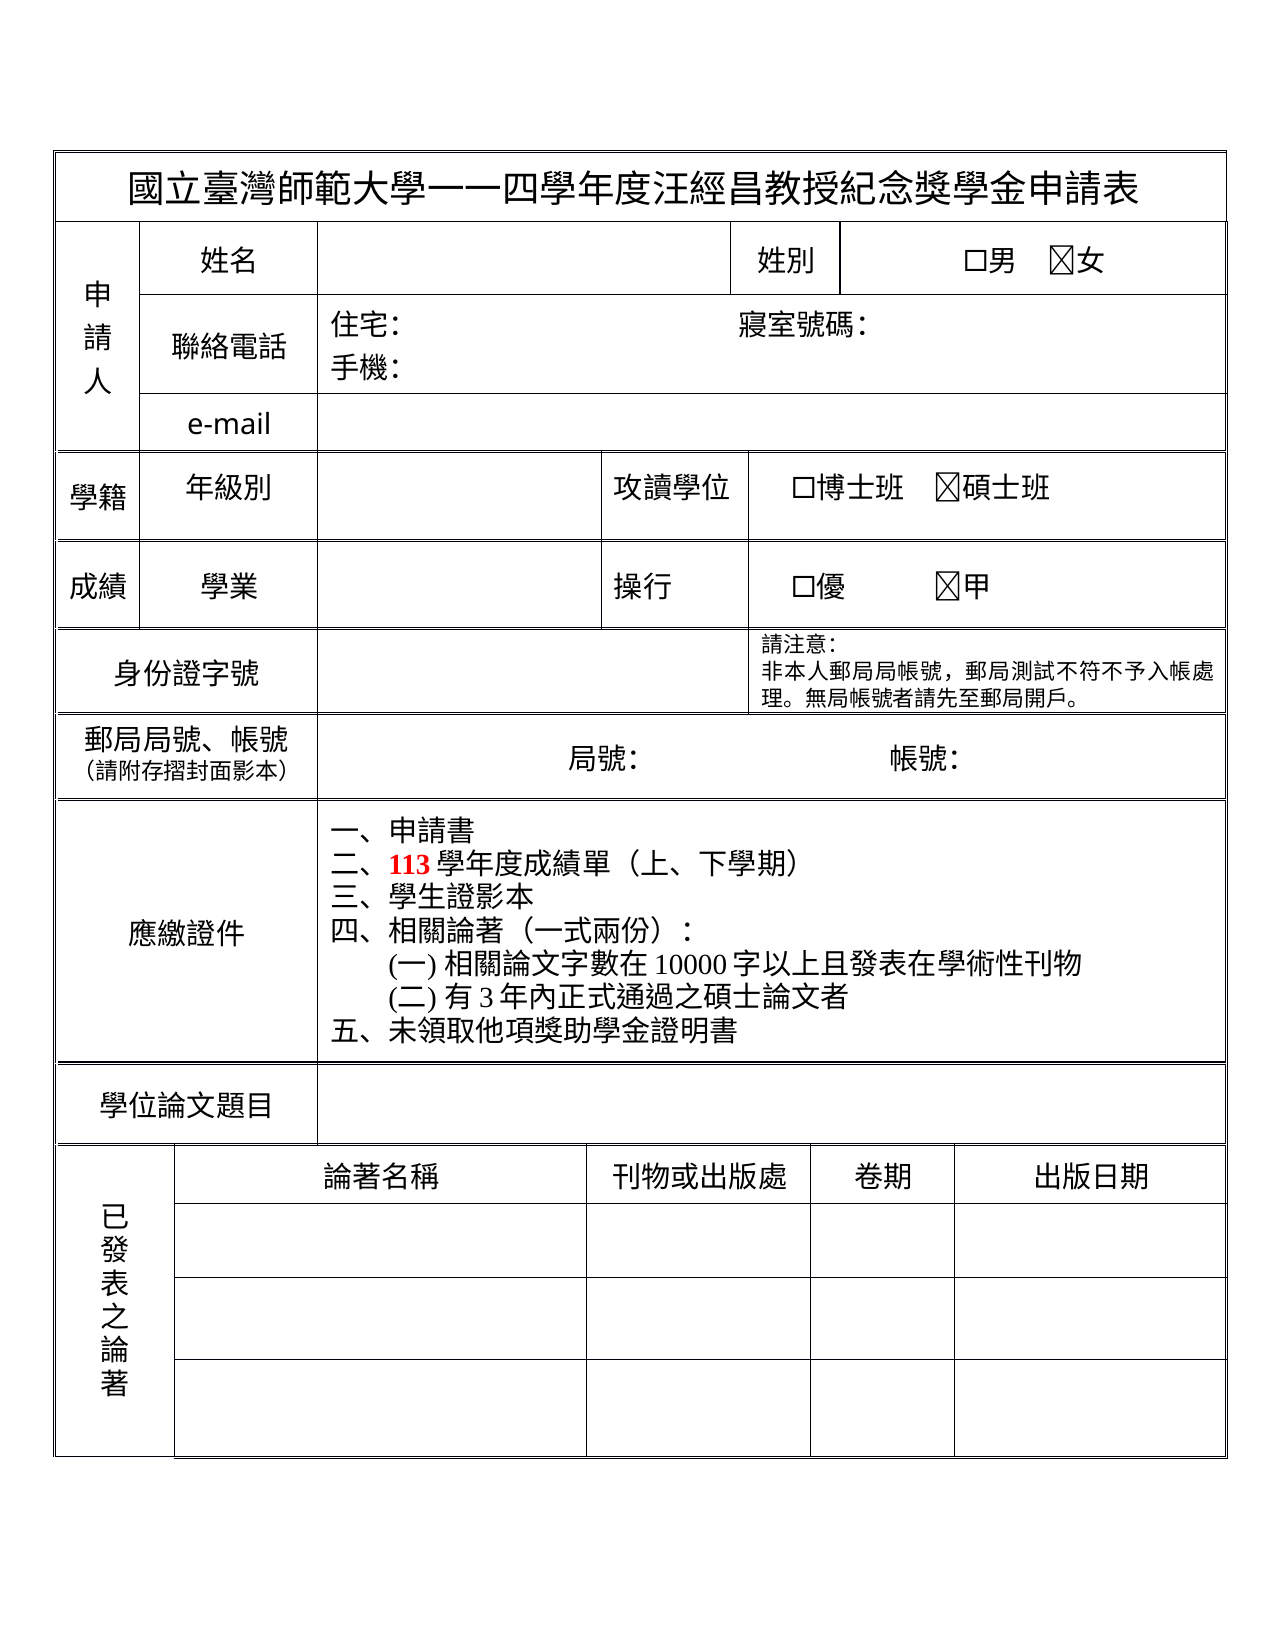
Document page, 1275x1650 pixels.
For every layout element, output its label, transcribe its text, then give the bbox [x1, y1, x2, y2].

table_cell [318, 222, 730, 294]
table_cell 局號： 帳號： [318, 715, 1225, 798]
table_cell 操行 [602, 542, 748, 627]
table_cell [955, 1278, 1225, 1358]
table_cell 攻讀學位 [602, 453, 748, 538]
table_cell [587, 1204, 810, 1277]
table_cell [811, 1204, 954, 1277]
table_cell 申 請 人 [56, 222, 139, 450]
table_cell [955, 1204, 1225, 1277]
table_cell [175, 1278, 586, 1358]
table_cell 姓別 [731, 222, 839, 294]
table_cell [318, 394, 1225, 450]
table_cell 已 發 表 之 論 著 [56, 1143, 174, 1456]
table_header 國立臺灣師範大學一一四學年度汪經昌教授紀念獎學金申請表 [56, 153, 1226, 221]
table_cell [318, 1065, 1225, 1143]
table_cell 住宅： 寢室號碼： 手機： [318, 295, 1225, 393]
table_cell 身份證字號 [55, 627, 317, 712]
table_cell 論著名稱 [175, 1146, 586, 1203]
table_cell 應繳證件 [55, 798, 317, 1061]
table_cell 出版日期 [955, 1146, 1225, 1203]
table_cell [318, 630, 748, 712]
table_cell 學籍 [56, 450, 139, 538]
table_cell 郵局局號、帳號（請附存摺封面影本） [56, 712, 317, 798]
table_cell 博士班 碩士班 [749, 453, 1225, 538]
table_cell 成績 [56, 539, 139, 627]
table_cell 姓名 [140, 222, 317, 294]
table_cell 男 女 [841, 222, 1225, 294]
table_cell 一、申請書 二、113學年度成績單（上、下學期） 三、學生證影本 四、相關論著（一式兩份）： (一) 相關論文字數在10000字以上且發表在學術性刊物 (二) 有3年內正式通過之碩士論文者 五、未領取他項獎助學金證明書 [318, 801, 1225, 1061]
table_cell 請注意： 非本人郵局局帳號，郵局測試不符不予入帳處理。無局帳號者請先至郵局開戶。 [749, 630, 1225, 712]
table_cell [175, 1204, 586, 1277]
table_cell 年級別 [140, 453, 317, 538]
table_cell 刊物或出版處 [587, 1146, 810, 1203]
table_cell [811, 1278, 954, 1358]
table_cell 學業 [140, 542, 317, 627]
table_cell [811, 1360, 954, 1456]
table_cell 學位論文題目 [56, 1061, 317, 1143]
table_cell 聯絡電話 [140, 295, 317, 393]
table_cell 卷期 [811, 1146, 954, 1203]
table_cell [587, 1278, 810, 1358]
table_cell [318, 453, 601, 538]
table_cell 優 甲 [749, 542, 1225, 627]
table_cell e-mail [140, 394, 317, 450]
table_cell [318, 542, 601, 627]
table_cell [955, 1360, 1225, 1456]
table_cell [175, 1360, 586, 1456]
table_cell [587, 1360, 810, 1456]
